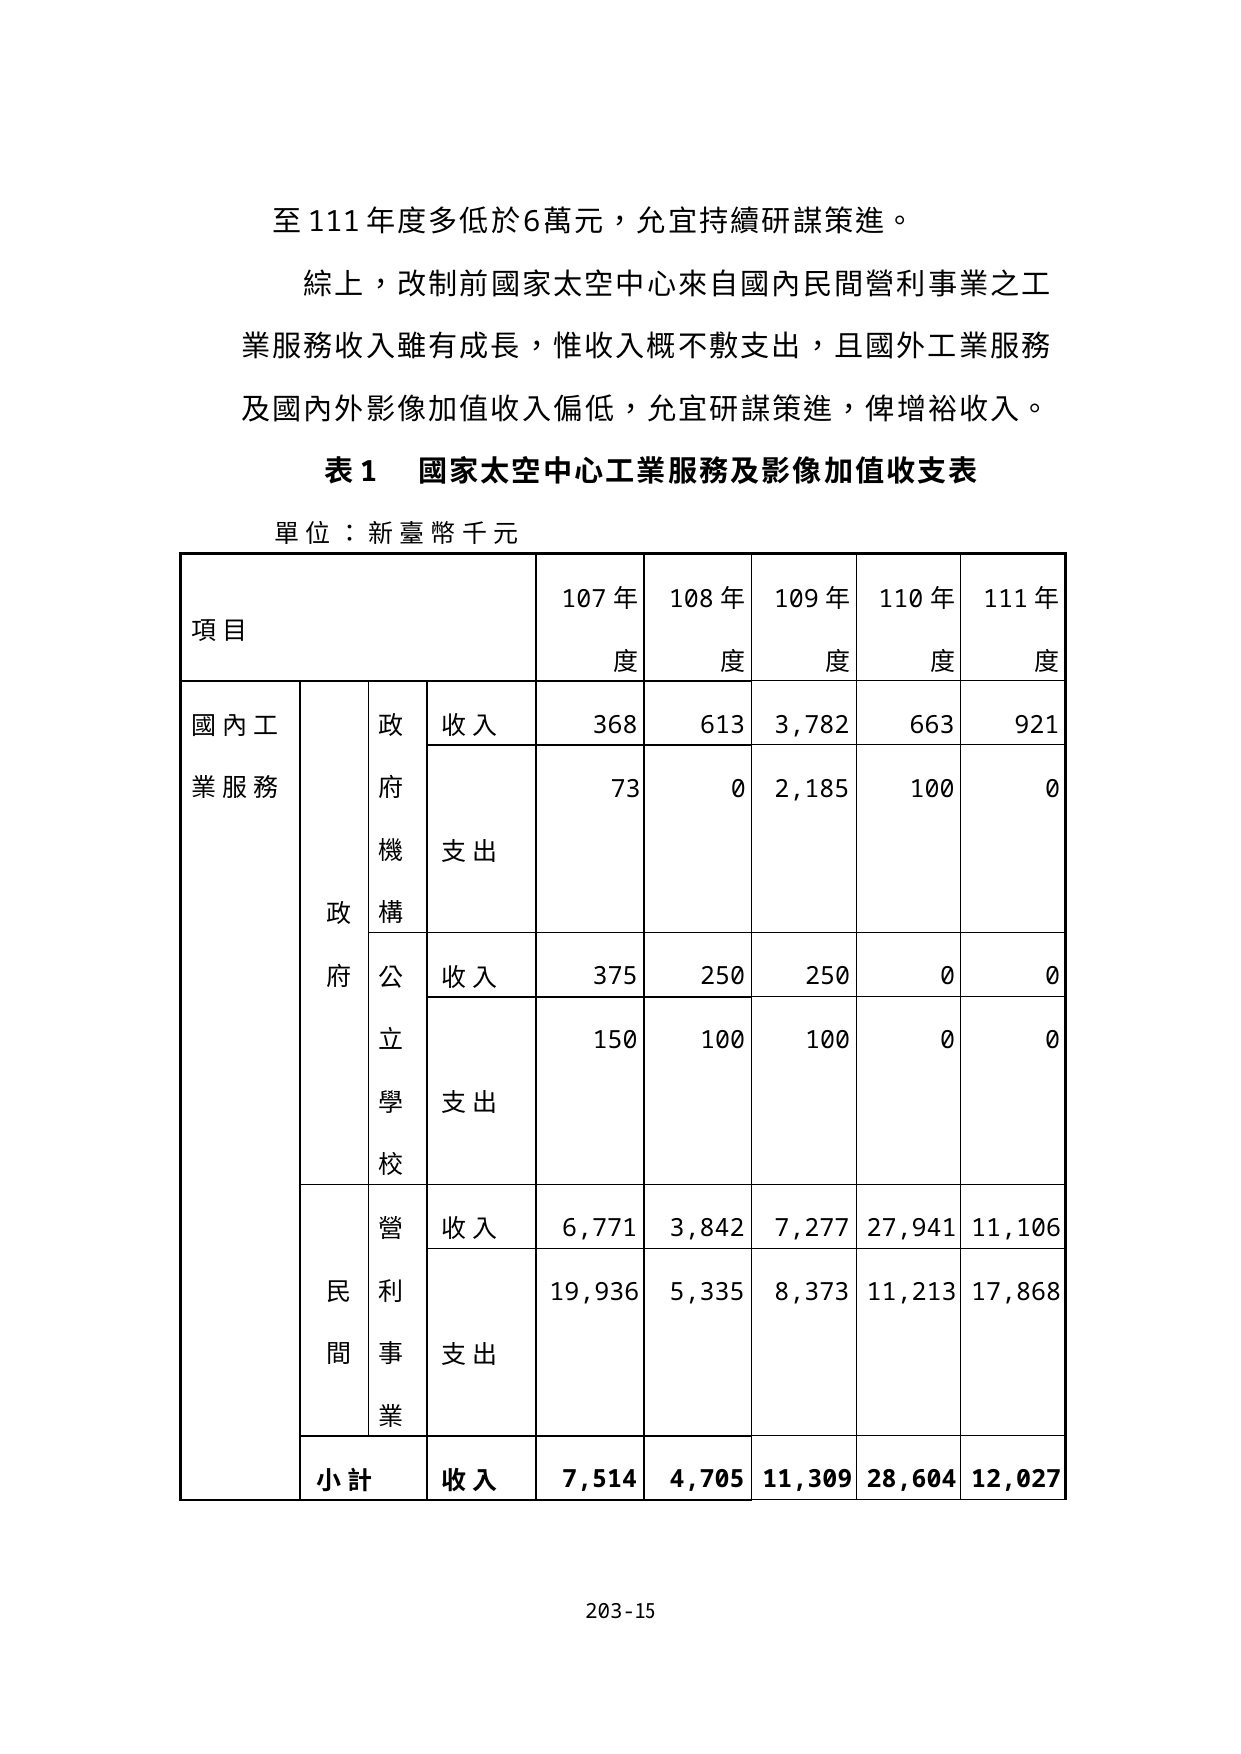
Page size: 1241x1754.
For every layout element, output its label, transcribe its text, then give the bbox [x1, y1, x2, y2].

table_cell 6,771 [537, 1185, 643, 1247]
table_cell 2,185 [752, 745, 856, 932]
table_cell 支出 [428, 998, 535, 1183]
table_cell 7,277 [752, 1185, 856, 1247]
table_cell 政府機構 [369, 682, 426, 932]
table_cell 368 [537, 682, 643, 744]
table_cell 支出 [428, 1249, 535, 1435]
table_cell 營利事業 [369, 1185, 426, 1435]
table_cell 150 [537, 998, 643, 1183]
table_cell 0 [857, 997, 960, 1183]
table_cell 73 [537, 746, 643, 932]
table_cell 0 [645, 746, 751, 932]
table_cell 11,213 [857, 1249, 960, 1435]
table_cell 3,842 [645, 1185, 751, 1247]
table_cell 28,604 [857, 1436, 960, 1499]
table_cell 921 [961, 681, 1064, 744]
table_cell 支出 [428, 746, 535, 932]
table_cell 12,027 [961, 1436, 1064, 1499]
table_cell 收入 [428, 933, 535, 996]
text 綜上，改制前國家太空中心來自國內民間營利事業之工業服務收入雖有成長，惟收入概不敷支出，且國外工業服務及國內外影像加值收入偏低，允宜研謀策進，俾增裕收入。 [236, 240, 1063, 427]
text 至111年度多低於6萬元，允宜持續研謀策進。 [266, 177, 1063, 240]
table_header 108年度 [645, 555, 751, 680]
table_cell 100 [645, 998, 751, 1183]
table_cell 17,868 [961, 1249, 1064, 1435]
table_cell 27,941 [857, 1185, 960, 1247]
table_cell 0 [857, 933, 960, 996]
table_header 107年度 [537, 555, 643, 680]
table_cell 100 [752, 997, 856, 1183]
table_cell 250 [645, 933, 751, 996]
table_cell 政府 [301, 682, 368, 1183]
table_cell 0 [961, 933, 1064, 996]
table_cell 8,373 [752, 1249, 856, 1435]
table_cell 4,705 [645, 1437, 751, 1499]
table_header 109年度 [752, 555, 856, 680]
table_cell 收入 [428, 1437, 535, 1499]
table_cell 19,936 [537, 1249, 643, 1435]
table_cell 國內工業服務 [182, 682, 299, 1499]
table_header 項目 [182, 555, 535, 680]
table_cell 0 [961, 745, 1064, 932]
table_cell 375 [537, 933, 643, 996]
table_cell 100 [857, 745, 960, 932]
table_header 110年度 [857, 555, 960, 680]
table_cell 收入 [428, 682, 535, 744]
table_cell 小計 [301, 1437, 426, 1499]
table_cell 11,106 [961, 1185, 1064, 1247]
table_cell 7,514 [537, 1437, 643, 1499]
table_cell 收入 [428, 1185, 535, 1247]
table_cell 0 [961, 997, 1064, 1183]
table_cell 民間 [301, 1185, 368, 1435]
table_cell 663 [857, 681, 960, 744]
table_cell 公立學校 [369, 933, 426, 1183]
table_cell 250 [752, 933, 856, 996]
table_cell 11,309 [752, 1436, 856, 1499]
table_cell 3,782 [752, 681, 856, 744]
table_cell 613 [645, 682, 751, 744]
text 表1 國家太空中心工業服務及影像加值收支表 單位：新臺幣千元 [55, 427, 1063, 552]
table_header 111年度 [961, 555, 1064, 680]
table_cell 5,335 [645, 1249, 751, 1435]
